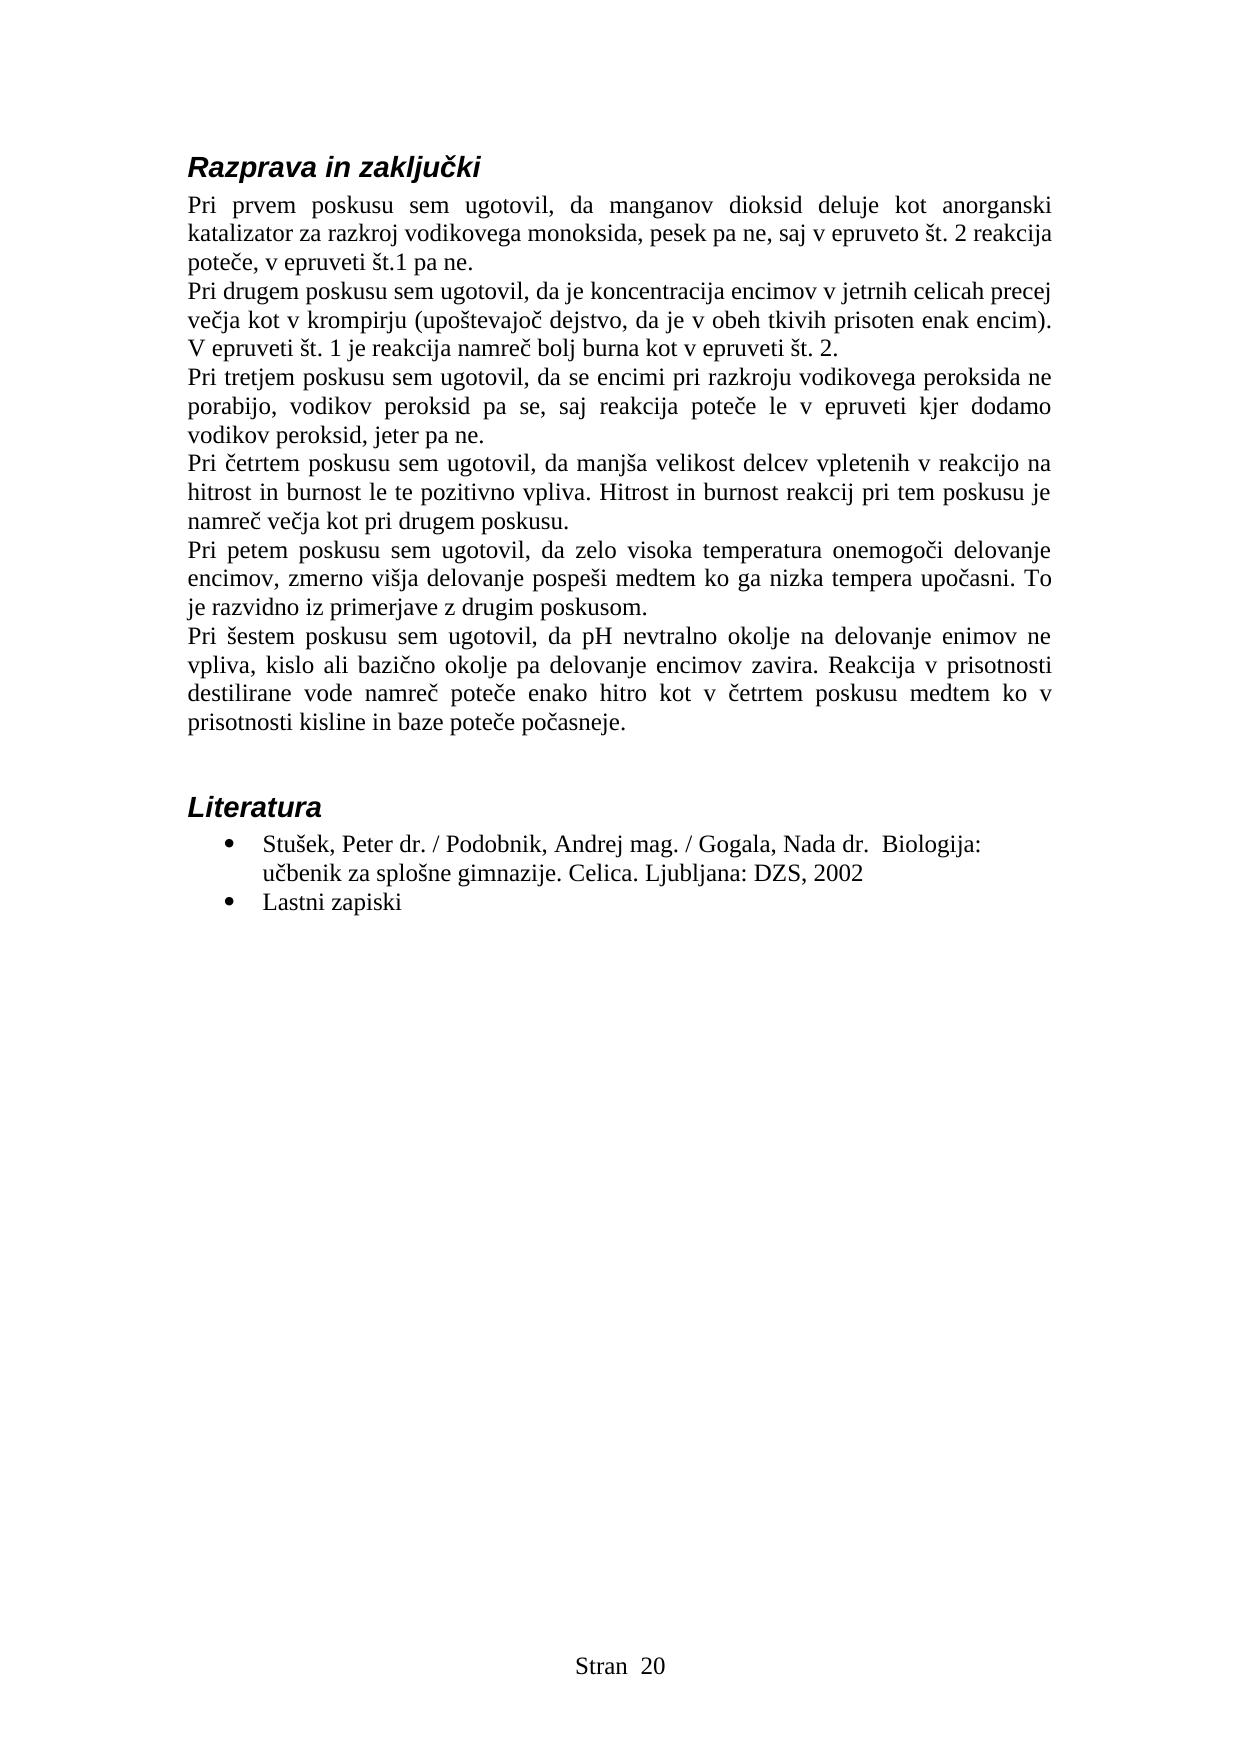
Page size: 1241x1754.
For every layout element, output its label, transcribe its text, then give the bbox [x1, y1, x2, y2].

text Pri prvem poskusu sem ugotovil, da manganov dioksid deluje kot anorganski katalizator za razkroj vodikovega monoksida, pesek pa ne, saj v epruveto št. 2 reakcija poteče, v epruveti št.1 pa ne. [187, 190, 1053, 276]
text Pri četrtem poskusu sem ugotovil, da manjša velikost delcev vpletenih v reakcijo na hitrost in burnost le te pozitivno vpliva. Hitrost in burnost reakcij pri tem poskusu je namreč večja kot pri drugem poskusu. [187, 448, 1053, 535]
text Pri drugem poskusu sem ugotovil, da je koncentracija encimov v jetrnih celicah precej večja kot v krompirju (upoštevajoč dejstvo, da je v obeh tkivih prisoten enak encim). V epruveti št. 1 je reakcija namreč bolj burna kot v epruveti št. 2. [187, 276, 1053, 362]
list Lastni zapiski [225, 887, 1053, 916]
list Stušek, Peter dr. / Podobnik, Andrej mag. / Gogala, Nada dr. Biologija: učbenik za splošne gimnazije. Celica. Ljubljana: DZS, 2002 [225, 829, 1053, 887]
subtitle Razprava in zaključki [187, 150, 1053, 183]
text Pri tretjem poskusu sem ugotovil, da se encimi pri razkroju vodikovega peroksida ne porabijo, vodikov peroksid pa se, saj reakcija poteče le v epruveti kjer dodamo vodikov peroksid, jeter pa ne. [187, 362, 1053, 448]
text Pri petem poskusu sem ugotovil, da zelo visoka temperatura onemogoči delovanje encimov, zmerno višja delovanje pospeši medtem ko ga nizka tempera upočasni. To je razvidno iz primerjave z drugim poskusom. [187, 535, 1053, 621]
text Pri šestem poskusu sem ugotovil, da pH nevtralno okolje na delovanje enimov ne vpliva, kislo ali bazično okolje pa delovanje encimov zavira. Reakcija v prisotnosti destilirane vode namreč poteče enako hitro kot v četrtem poskusu medtem ko v prisotnosti kisline in baze poteče počasneje. [187, 621, 1053, 736]
subtitle Literatura [187, 790, 1053, 823]
